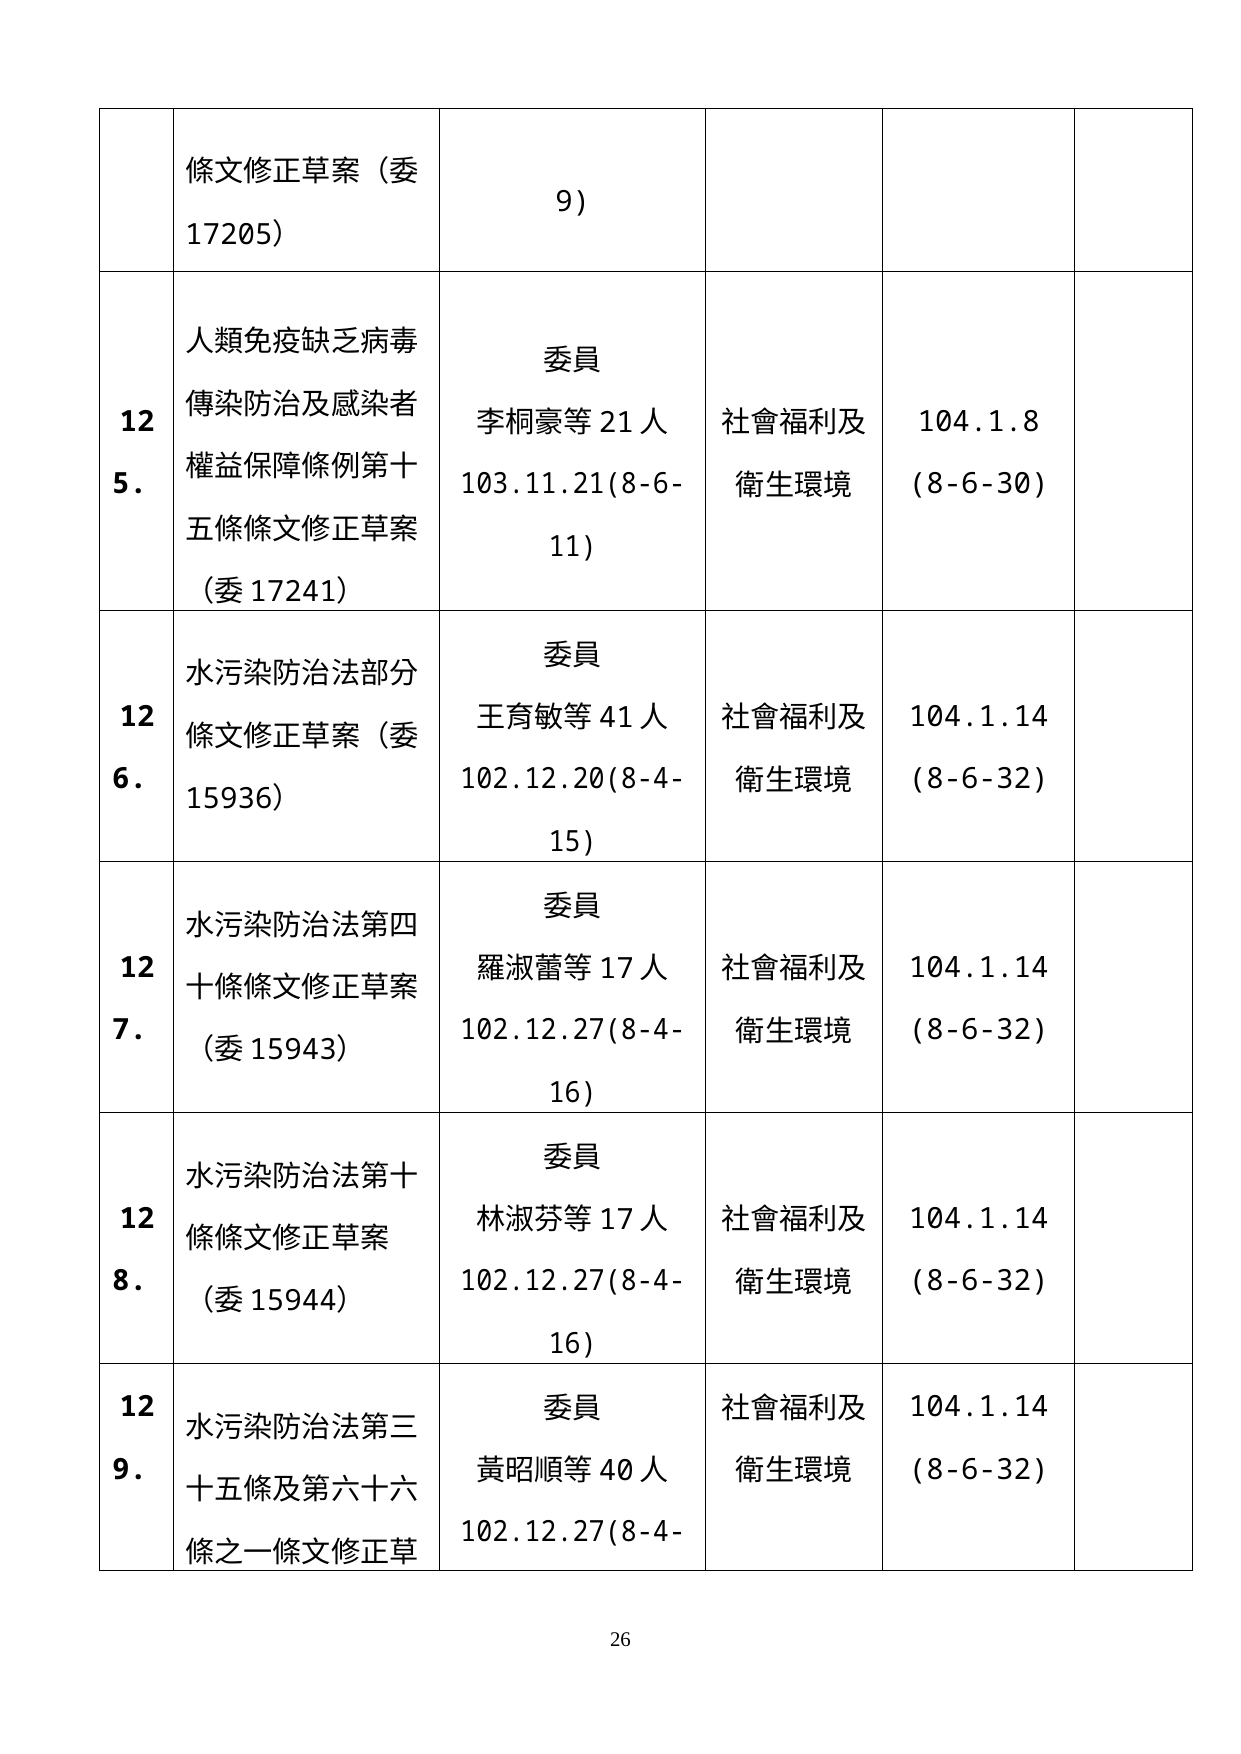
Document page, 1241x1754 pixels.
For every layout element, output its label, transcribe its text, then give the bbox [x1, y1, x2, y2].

table_cell [1075, 109, 1192, 271]
table_cell 社會福利及衛生環境 [706, 1113, 882, 1363]
table_cell 104.1.8 (8-6-30) [883, 272, 1074, 610]
table_cell 水污染防治法部分條文修正草案（委15936） [174, 611, 439, 861]
table_cell 社會福利及衛生環境 [706, 611, 882, 861]
table_cell [1075, 1113, 1192, 1363]
table_cell 委員 王育敏等41人102.12.20(8-4-15) [440, 611, 705, 861]
table_cell 社會福利及衛生環境 [706, 862, 882, 1112]
table_cell 委員 李桐豪等21人103.11.21(8-6-11) [440, 272, 705, 610]
table_cell [1075, 272, 1192, 610]
table_cell [100, 272, 173, 610]
table_cell 人類免疫缺乏病毒傳染防治及感染者權益保障條例第十五條條文修正草案（委17241） [174, 272, 439, 610]
table_cell 委員 黃昭順等40人102.12.27(8-4- [440, 1364, 705, 1570]
table_cell [883, 109, 1074, 271]
table_cell 104.1.14 (8-6-32) [883, 1364, 1074, 1570]
table_cell 社會福利及衛生環境 [706, 1364, 882, 1570]
table_cell [100, 109, 173, 271]
table_cell [100, 1113, 173, 1363]
table_cell 委員 羅淑蕾等17人102.12.27(8-4-16) [440, 862, 705, 1112]
table_cell 水污染防治法第三十五條及第六十六條之一條文修正草 [174, 1364, 439, 1570]
table_cell [100, 862, 173, 1112]
table_cell 水污染防治法第十條條文修正草案（委15944） [174, 1113, 439, 1363]
table_cell [1075, 1364, 1192, 1570]
table_cell [706, 109, 882, 271]
table_cell 委員 林淑芬等17人102.12.27(8-4-16) [440, 1113, 705, 1363]
table_cell [100, 1364, 173, 1570]
table_cell 104.1.14 (8-6-32) [883, 611, 1074, 861]
table_cell [1075, 862, 1192, 1112]
table_cell 水污染防治法第四十條條文修正草案（委15943） [174, 862, 439, 1112]
table_cell 9) [440, 109, 705, 271]
table_cell 社會福利及衛生環境 [706, 272, 882, 610]
table_cell 條文修正草案（委17205） [174, 109, 439, 271]
table_cell [100, 611, 173, 861]
table_cell 104.1.14 (8-6-32) [883, 1113, 1074, 1363]
table_cell 104.1.14 (8-6-32) [883, 862, 1074, 1112]
table_cell [1075, 611, 1192, 861]
